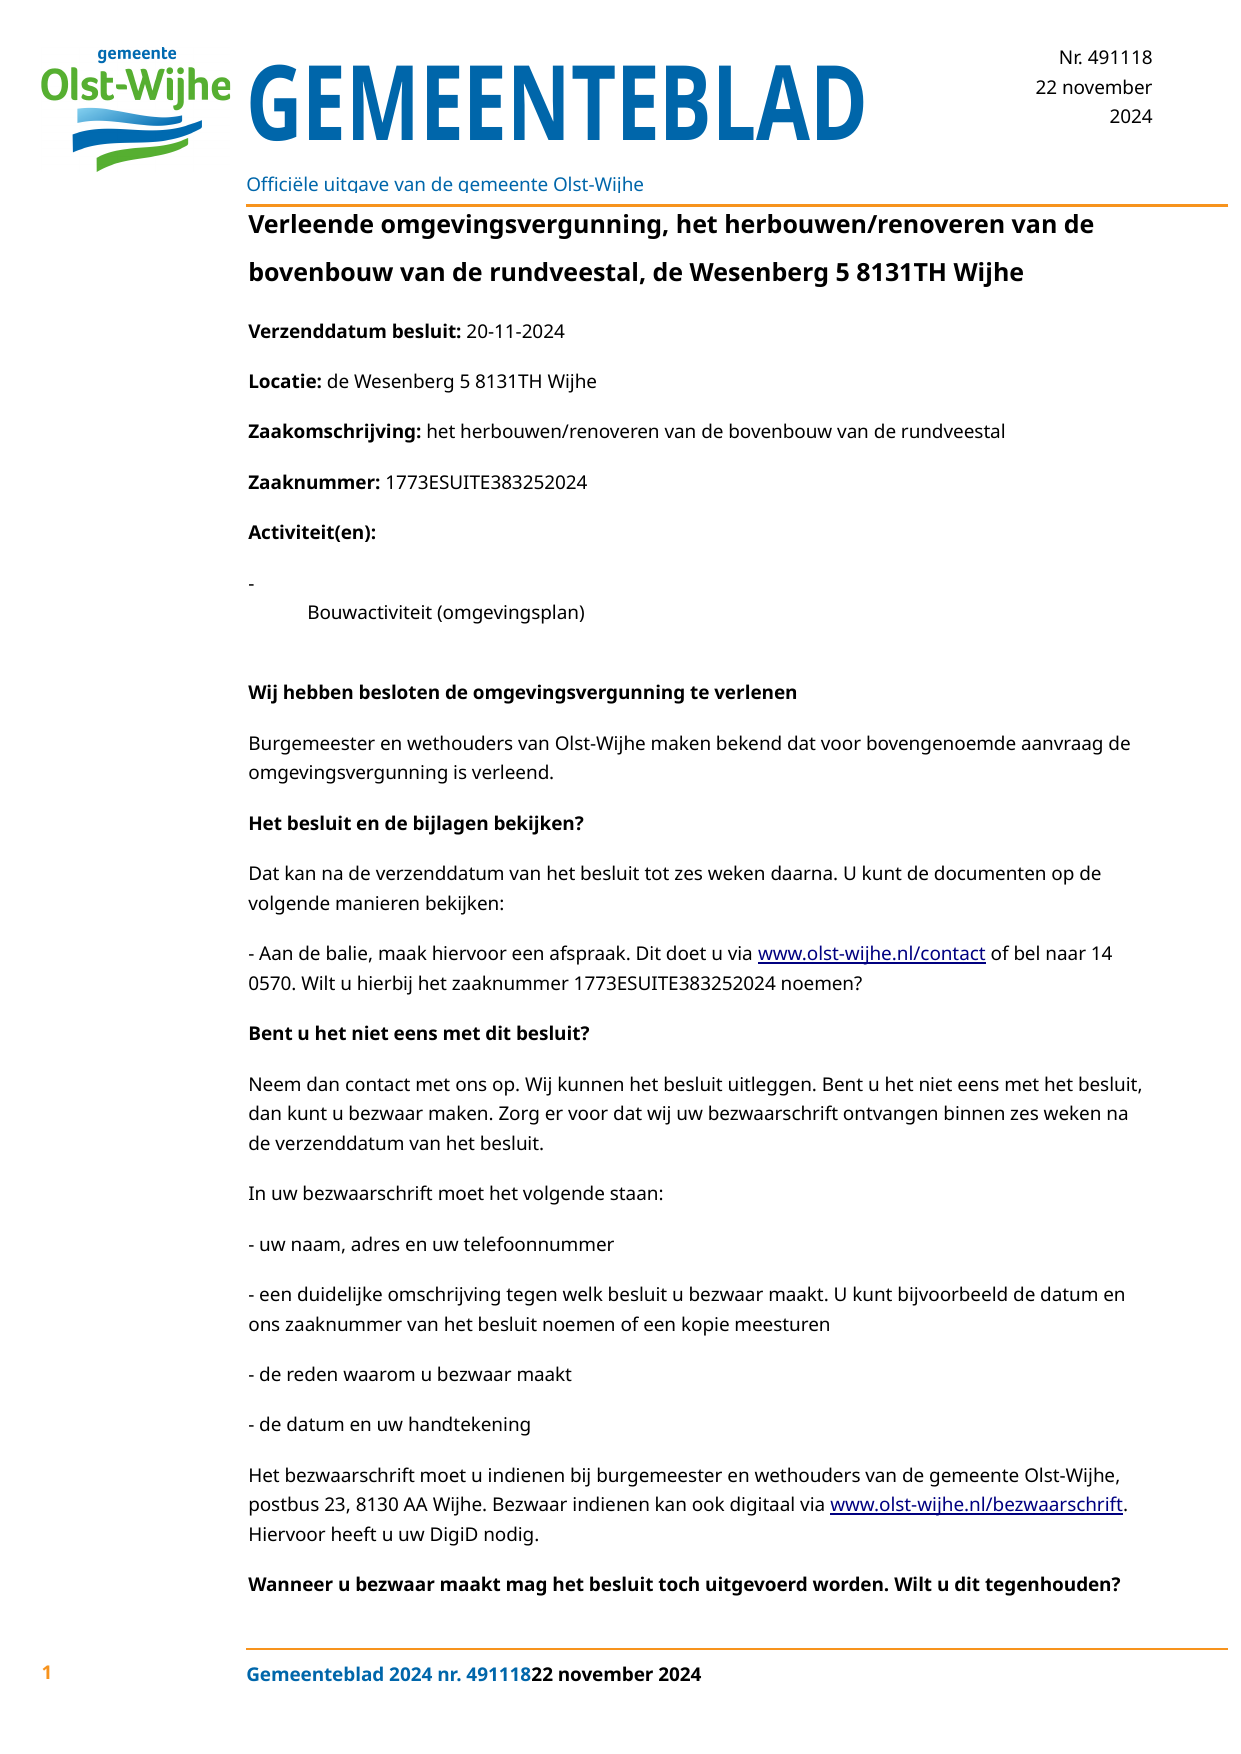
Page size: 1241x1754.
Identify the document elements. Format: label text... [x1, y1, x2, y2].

text Zaaknummer: 1773ESUITE383252024 [248, 469, 1152, 495]
text Het besluit en de bijlagen bekijken? [248, 810, 1152, 836]
picture [41, 47, 231, 172]
text - Aan de balie, maak hiervoor een afspraak. Dit doet u via www.olst-wijhe.nl/contact of bel naar 14 0570. Wilt u hierbij het zaaknummer 1773ESUITE383252024 noemen? [248, 940, 1152, 996]
text Het bezwaarschrift moet u indienen bij burgemeester en wethouders van de gemeente Olst-Wijhe, postbus 23, 8130 AA Wijhe. Bezwaar indienen kan ook digitaal via www.olst-wijhe.nl/bezwaarschrift. Hiervoor heeft u uw DigiD nodig. [248, 1462, 1152, 1547]
text - de datum en uw handtekening [248, 1412, 1152, 1437]
list Bouwactiviteit (omgevingsplan) [248, 599, 1152, 625]
text Locatie: de Wesenberg 5 8131TH Wijhe [248, 368, 1152, 394]
text - een duidelijke omschrijving tegen welk besluit u bezwaar maakt. U kunt bijvoorbeeld de datum en ons zaaknummer van het besluit noemen of een kopie meesturen [248, 1281, 1152, 1337]
text In uw bezwaarschrift moet het volgende staan: [248, 1180, 1152, 1206]
text Verzenddatum besluit: 20-11-2024 [248, 318, 1152, 344]
text Wij hebben besloten de omgevingsvergunning te verlenen [248, 679, 1152, 705]
text Verleende omgevingsvergunning, het herbouwen/renoveren van de bovenbouw van de rundveestal, de Wesenberg 5 8131TH Wijhe [248, 207, 1152, 288]
text Zaakomschrijving: het herbouwen/renoveren van de bovenbouw van de rundveestal [248, 419, 1152, 444]
text Bent u het niet eens met dit besluit? [248, 1020, 1152, 1046]
text Burgemeester en wethouders van Olst-Wijhe maken bekend dat voor bovengenoemde aanvraag de omgevingsvergunning is verleend. [248, 730, 1152, 785]
text Activiteit(en): [248, 519, 1152, 545]
text Dat kan na de verzenddatum van het besluit tot zes weken daarna. U kunt de documenten op de volgende manieren bekijken: [248, 860, 1152, 916]
text - uw naam, adres en uw telefoonnummer [248, 1231, 1152, 1257]
text - de reden waarom u bezwaar maakt [248, 1361, 1152, 1387]
text Wanneer u bezwaar maakt mag het besluit toch uitgevoerd worden. Wilt u dit tegenhouden? [248, 1572, 1152, 1597]
text Neem dan contact met ons op. Wij kunnen het besluit uitleggen. Bent u het niet eens met het besluit, dan kunt u bezwaar maken. Zorg er voor dat wij uw bezwaarschrift ontvangen binnen zes weken na de verzenddatum van het besluit. [248, 1071, 1152, 1156]
